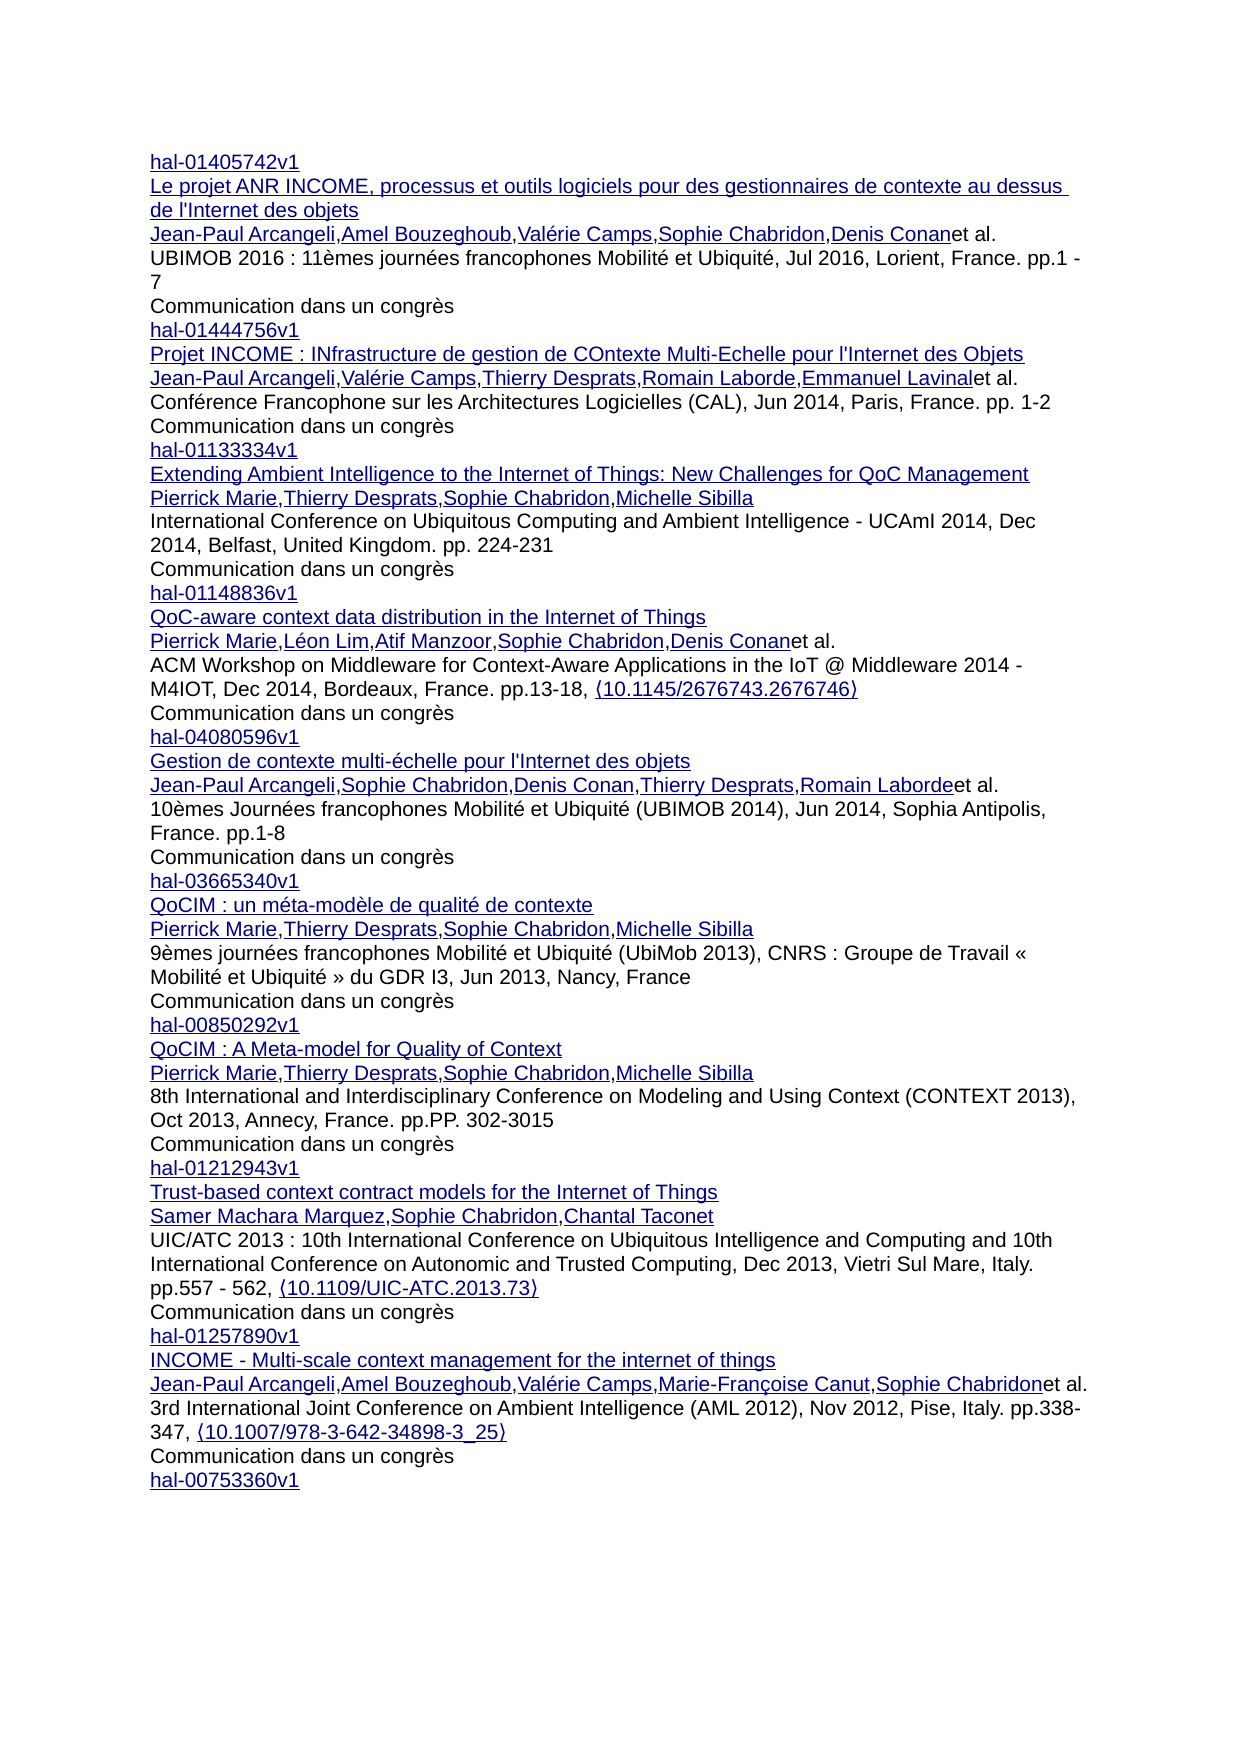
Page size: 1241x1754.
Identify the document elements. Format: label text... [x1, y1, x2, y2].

table_cell QoCIM : un méta-modèle de qualité de contexte Pierrick Marie,Thierry Desprats,Sophie Chabridon,Michelle Sibilla 9èmes journées francophones Mobilité et Ubiquité (UbiMob 2013), CNRS : Groupe de Travail « Mobilité et Ubiquité » du GDR I3, Jun 2013, Nancy, France Communication dans un congrès hal-00850292v1 [150, 893, 1090, 1036]
table_cell Le projet ANR INCOME, processus et outils logiciels pour des gestionnaires de contexte au dessus de l'Internet des objets Jean-Paul Arcangeli,Amel Bouzeghoub,Valérie Camps,Sophie Chabridon,Denis Conanet al. UBIMOB 2016 : 11èmes journées francophones Mobilité et Ubiquité, Jul 2016, Lorient, France. pp.1 - 7 Communication dans un congrès hal-01444756v1 [150, 174, 1090, 342]
table_cell Gestion de contexte multi-échelle pour l'Internet des objets Jean-Paul Arcangeli,Sophie Chabridon,Denis Conan,Thierry Desprats,Romain Labordeet al. 10èmes Journées francophones Mobilité et Ubiquité (UBIMOB 2014), Jun 2014, Sophia Antipolis, France. pp.1-8 Communication dans un congrès hal-03665340v1 [150, 749, 1090, 893]
table_cell Extending Ambient Intelligence to the Internet of Things: New Challenges for QoC Management Pierrick Marie,Thierry Desprats,Sophie Chabridon,Michelle Sibilla International Conference on Ubiquitous Computing and Ambient Intelligence - UCAmI 2014, Dec 2014, Belfast, United Kingdom. pp. 224-231 Communication dans un congrès hal-01148836v1 [150, 461, 1090, 605]
table_cell INCOME - Multi-scale context management for the internet of things Jean-Paul Arcangeli,Amel Bouzeghoub,Valérie Camps,Marie-Françoise Canut,Sophie Chabridonet al. 3rd International Joint Conference on Ambient Intelligence (AML 2012), Nov 2012, Pise, Italy. pp.338-347, ⟨10.1007/978-3-642-34898-3_25⟩ Communication dans un congrès hal-00753360v1 [150, 1348, 1090, 1492]
table_cell hal-01405742v1 [150, 150, 1090, 174]
table_cell QoC-aware context data distribution in the Internet of Things Pierrick Marie,Léon Lim,Atif Manzoor,Sophie Chabridon,Denis Conanet al. ACM Workshop on Middleware for Context-Aware Applications in the IoT @ Middleware 2014 - M4IOT, Dec 2014, Bordeaux, France. pp.13-18, ⟨10.1145/2676743.2676746⟩ Communication dans un congrès hal-04080596v1 [150, 605, 1090, 749]
table_cell QoCIM : A Meta-model for Quality of Context Pierrick Marie,Thierry Desprats,Sophie Chabridon,Michelle Sibilla 8th International and Interdisciplinary Conference on Modeling and Using Context (CONTEXT 2013), Oct 2013, Annecy, France. pp.PP. 302-3015 Communication dans un congrès hal-01212943v1 [150, 1036, 1090, 1180]
table_cell Trust-based context contract models for the Internet of Things Samer Machara Marquez,Sophie Chabridon,Chantal Taconet UIC/ATC 2013 : 10th International Conference on Ubiquitous Intelligence and Computing and 10th International Conference on Autonomic and Trusted Computing, Dec 2013, Vietri Sul Mare, Italy. pp.557 - 562, ⟨10.1109/UIC-ATC.2013.73⟩ Communication dans un congrès hal-01257890v1 [150, 1180, 1090, 1348]
table_cell Projet INCOME : INfrastructure de gestion de COntexte Multi-Echelle pour l'Internet des Objets Jean-Paul Arcangeli,Valérie Camps,Thierry Desprats,Romain Laborde,Emmanuel Lavinalet al. Conférence Francophone sur les Architectures Logicielles (CAL), Jun 2014, Paris, France. pp. 1-2 Communication dans un congrès hal-01133334v1 [150, 342, 1090, 461]
